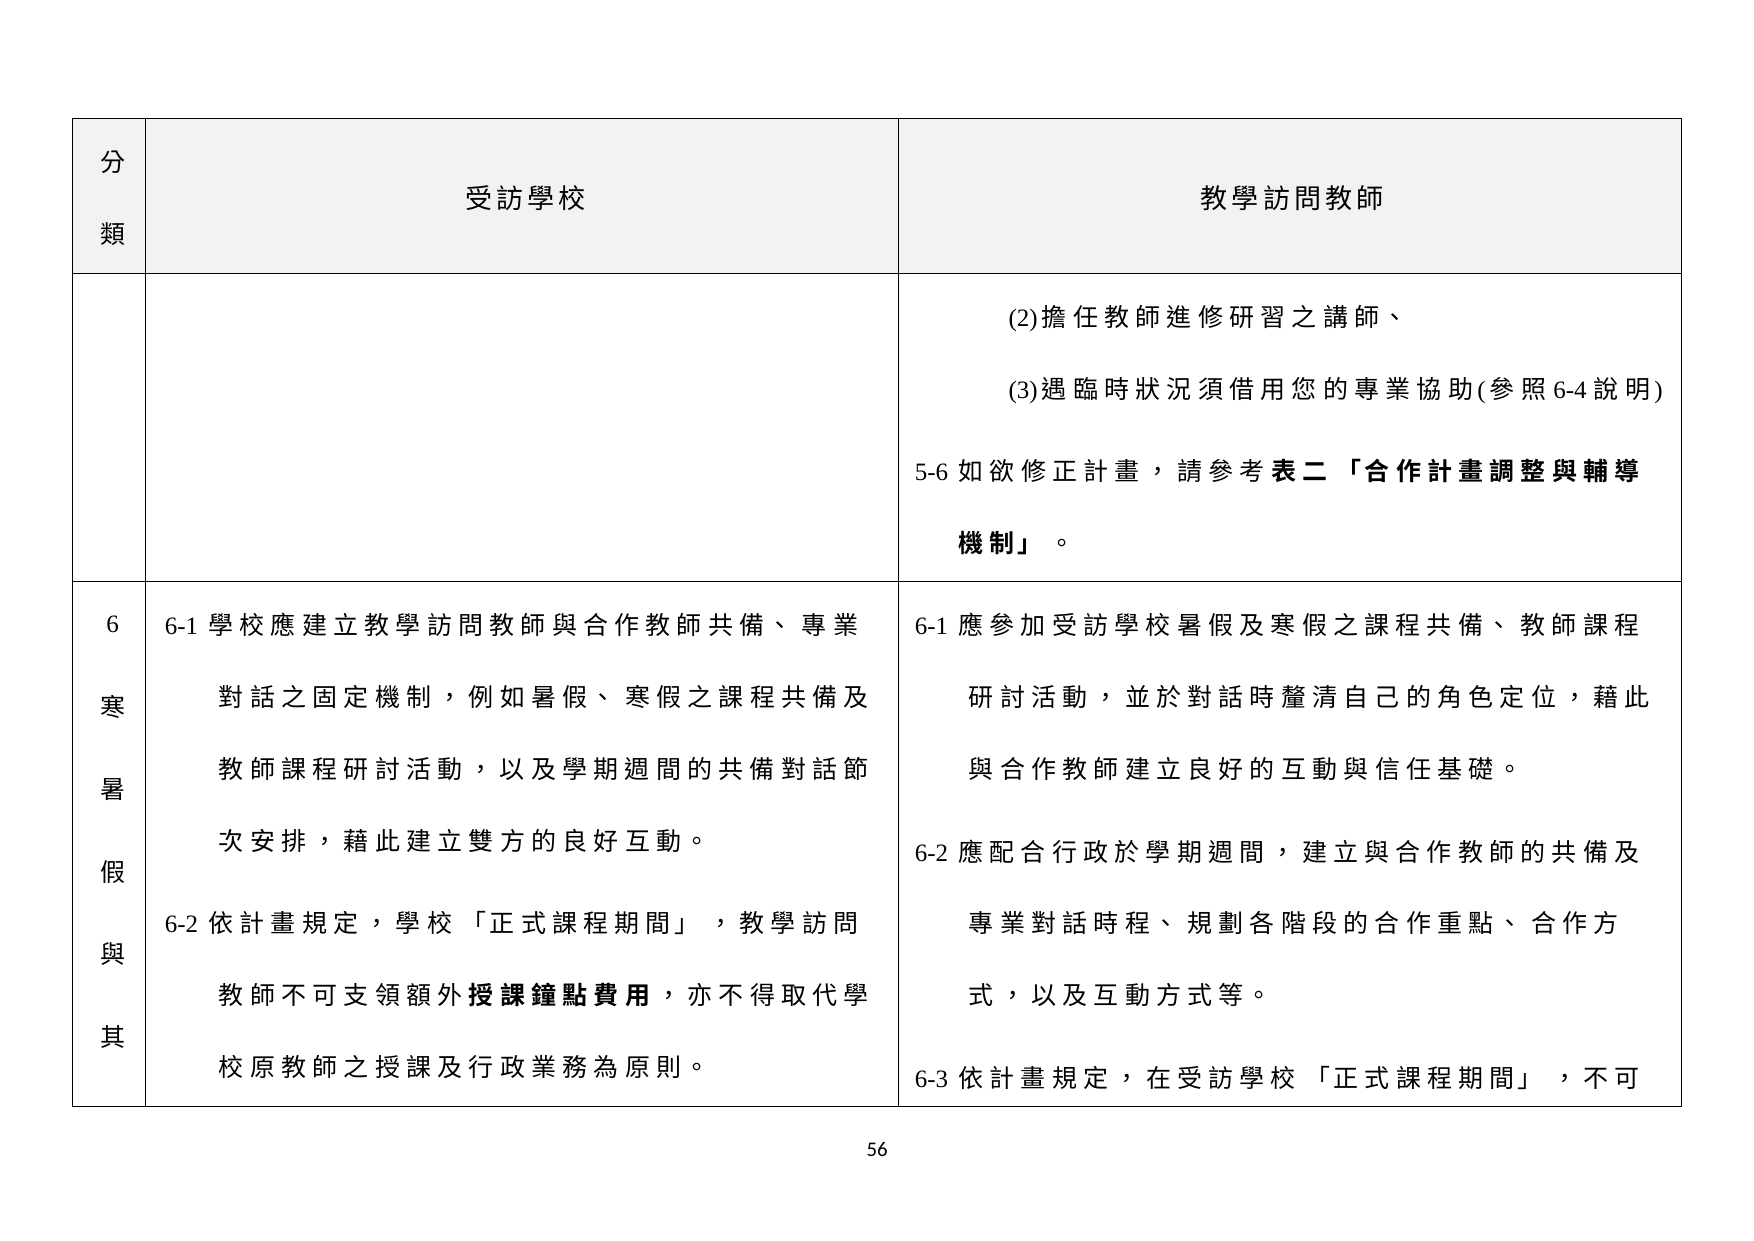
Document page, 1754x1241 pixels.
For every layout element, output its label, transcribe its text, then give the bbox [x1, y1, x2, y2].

table_cell 6 寒 暑 假 與 其 [73, 582, 145, 1106]
table_cell [73, 274, 145, 581]
table_cell 6-1 學校應建立教學訪問教師與合作教師共備、專業對話之固定機制，例如暑假、寒假之課程共備及教師課程研討活動，以及學期週間的共備對話節次安排，藉此建立雙方的良好互動。 6-2 依計畫規定，學校「正式課程期間」，教學訪問教師不可支領額外授課鐘點費用，亦不得取代學校原教師之授課及行政業務為原則。 [146, 582, 898, 1106]
table_header 受訪學校 [146, 119, 898, 273]
table_cell 6-1 應參加受訪學校暑假及寒假之課程共備、教師課程研討活動，並於對話時釐清自己的角色定位，藉此與合作教師建立良好的互動與信任基礎。 6-2 應配合行政於學期週間，建立與合作教師的共備及專業對話時程、規劃各階段的合作重點、合作方式，以及互動方式等。 6-3 依計畫規定，在受訪學校「正式課程期間」，不可 [899, 582, 1681, 1106]
table_header 分類 [73, 119, 145, 273]
table_cell (2)擔任教師進修研習之講師、 (3)遇臨時狀況須借用您的專業協助(參照6-4說明) 5-6 如欲修正計畫，請參考表二「合作計畫調整與輔導機制」。 [899, 274, 1681, 581]
table_cell [146, 274, 898, 581]
table_header 教學訪問教師 [899, 119, 1681, 273]
